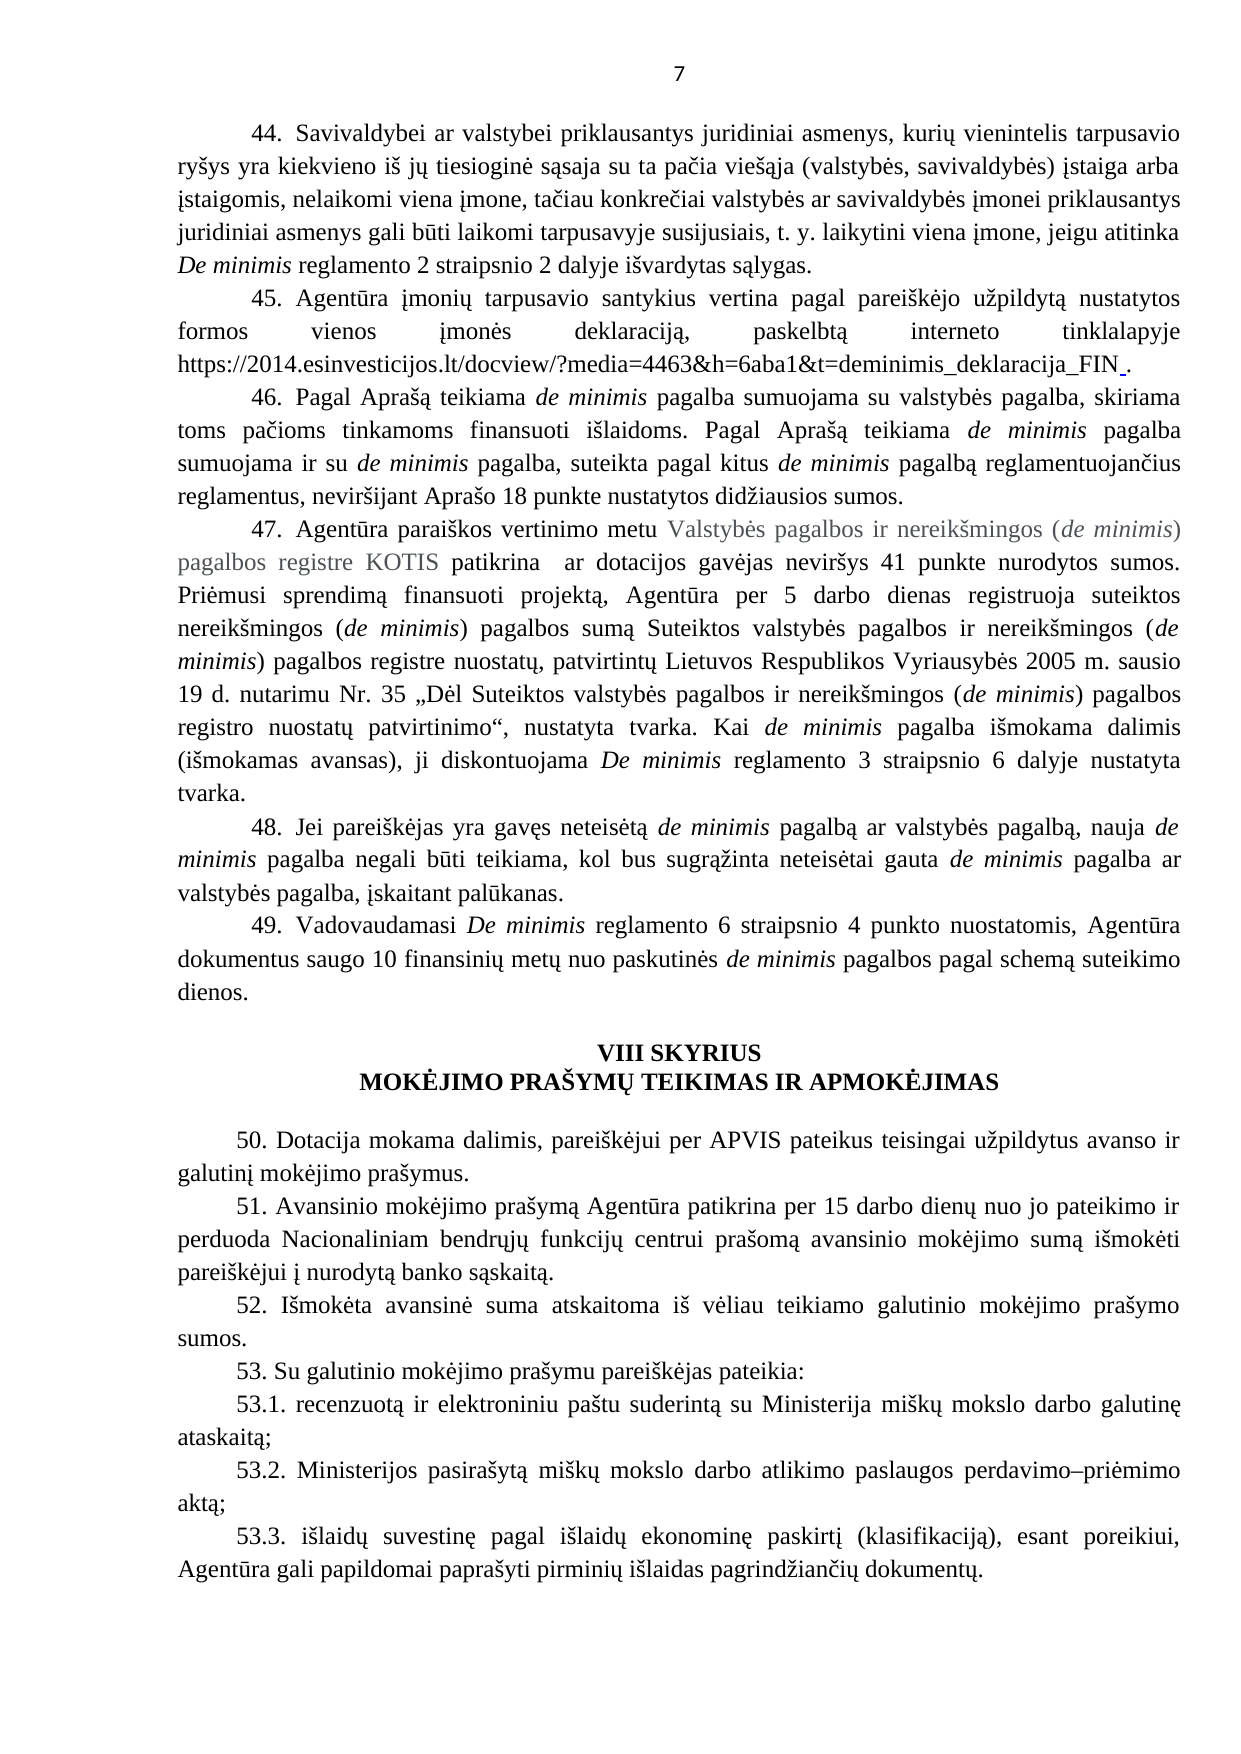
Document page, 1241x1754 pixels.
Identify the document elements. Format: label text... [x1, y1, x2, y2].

text 53. Su galutinio mokėjimo prašymu pareiškėjas pateikia: [177, 1356, 1181, 1384]
text 52. Išmokėta avansinė suma atskaitoma iš vėliau teikiamo galutinio mokėjimo prašymo sumos. [177, 1290, 1181, 1352]
text MOKĖJIMO PRAŠYMŲ TEIKIMAS IR APMOKĖJIMAS [177, 1067, 1181, 1096]
text 46. Pagal Aprašą teikiama de minimis pagalba sumuojama su valstybės pagalba, skiriama toms pačioms tinkamoms finansuoti išlaidoms. Pagal Aprašą teikiama de minimis pagalba sumuojama ir su de minimis pagalba, suteikta pagal kitus de minimis pagalbą reglamentuojančius reglamentus, neviršijant Aprašo 18 punkte nustatytos didžiausios sumos. [177, 382, 1181, 510]
text VIII SKYRIUS [177, 1038, 1181, 1067]
text 50. Dotacija mokama dalimis, pareiškėjui per APVIS pateikus teisingai užpildytus avanso ir galutinį mokėjimo prašymus. [177, 1125, 1181, 1186]
text 51. Avansinio mokėjimo prašymą Agentūra patikrina per 15 darbo dienų nuo jo pateikimo ir perduoda Nacionaliniam bendrųjų funkcijų centrui prašomą avansinio mokėjimo sumą išmokėti pareiškėjui į nurodytą banko sąskaitą. [177, 1191, 1181, 1286]
text 44. Savivaldybei ar valstybei priklausantys juridiniai asmenys, kurių vienintelis tarpusavio ryšys yra kiekvieno iš jų tiesioginė sąsaja su ta pačia viešąja (valstybės, savivaldybės) įstaiga arba įstaigomis, nelaikomi viena įmone, tačiau konkrečiai valstybės ar savivaldybės įmonei priklausantys juridiniai asmenys gali būti laikomi tarpusavyje susijusiais, t. y. laikytini viena įmone, jeigu atitinka De minimis reglamento 2 straipsnio 2 dalyje išvardytas sąlygas. [177, 118, 1181, 279]
text 53.3. išlaidų suvestinę pagal išlaidų ekonominę paskirtį (klasifikaciją), esant poreikiui, Agentūra gali papildomai paprašyti pirminių išlaidas pagrindžiančių dokumentų. [177, 1521, 1181, 1583]
text 53.2. Ministerijos pasirašytą miškų mokslo darbo atlikimo paslaugos perdavimo–priėmimo aktą; [177, 1455, 1181, 1517]
text 48. Jei pareiškėjas yra gavęs neteisėtą de minimis pagalbą ar valstybės pagalbą, nauja de minimis pagalba negali būti teikiama, kol bus sugrąžinta neteisėtai gauta de minimis pagalba ar valstybės pagalba, įskaitant palūkanas. [177, 812, 1181, 906]
text 53.1. recenzuotą ir elektroniniu paštu suderintą su Ministerija miškų mokslo darbo galutinę ataskaitą; [177, 1389, 1181, 1451]
text 49. Vadovaudamasi De minimis reglamento 6 straipsnio 4 punkto nuostatomis, Agentūra dokumentus saugo 10 finansinių metų nuo paskutinės de minimis pagalbos pagal schemą suteikimo dienos. [177, 911, 1181, 1005]
text 45. Agentūra įmonių tarpusavio santykius vertina pagal pareiškėjo užpildytą nustatytos formos vienos įmonės deklaraciją, paskelbtą interneto tinklalapyje https://2014.esinvesticijos.lt/docview/?media=4463&h=6aba1&t=deminimis_deklaracija_FIN . [177, 283, 1181, 378]
text 47. Agentūra paraiškos vertinimo metu Valstybės pagalbos ir nereikšmingos (de minimis) pagalbos registre KOTIS patikrina ar dotacijos gavėjas neviršys 41 punkte nurodytos sumos. Priėmusi sprendimą finansuoti projektą, Agentūra per 5 darbo dienas registruoja suteiktos nereikšmingos (de minimis) pagalbos sumą Suteiktos valstybės pagalbos ir nereikšmingos (de minimis) pagalbos registre nuostatų, patvirtintų Lietuvos Respublikos Vyriausybės 2005 m. sausio 19 d. nutarimu Nr. 35 „Dėl Suteiktos valstybės pagalbos ir nereikšmingos (de minimis) pagalbos registro nuostatų patvirtinimo“, nustatyta tvarka. Kai de minimis pagalba išmokama dalimis (išmokamas avansas), ji diskontuojama De minimis reglamento 3 straipsnio 6 dalyje nustatyta tvarka. [177, 514, 1181, 807]
